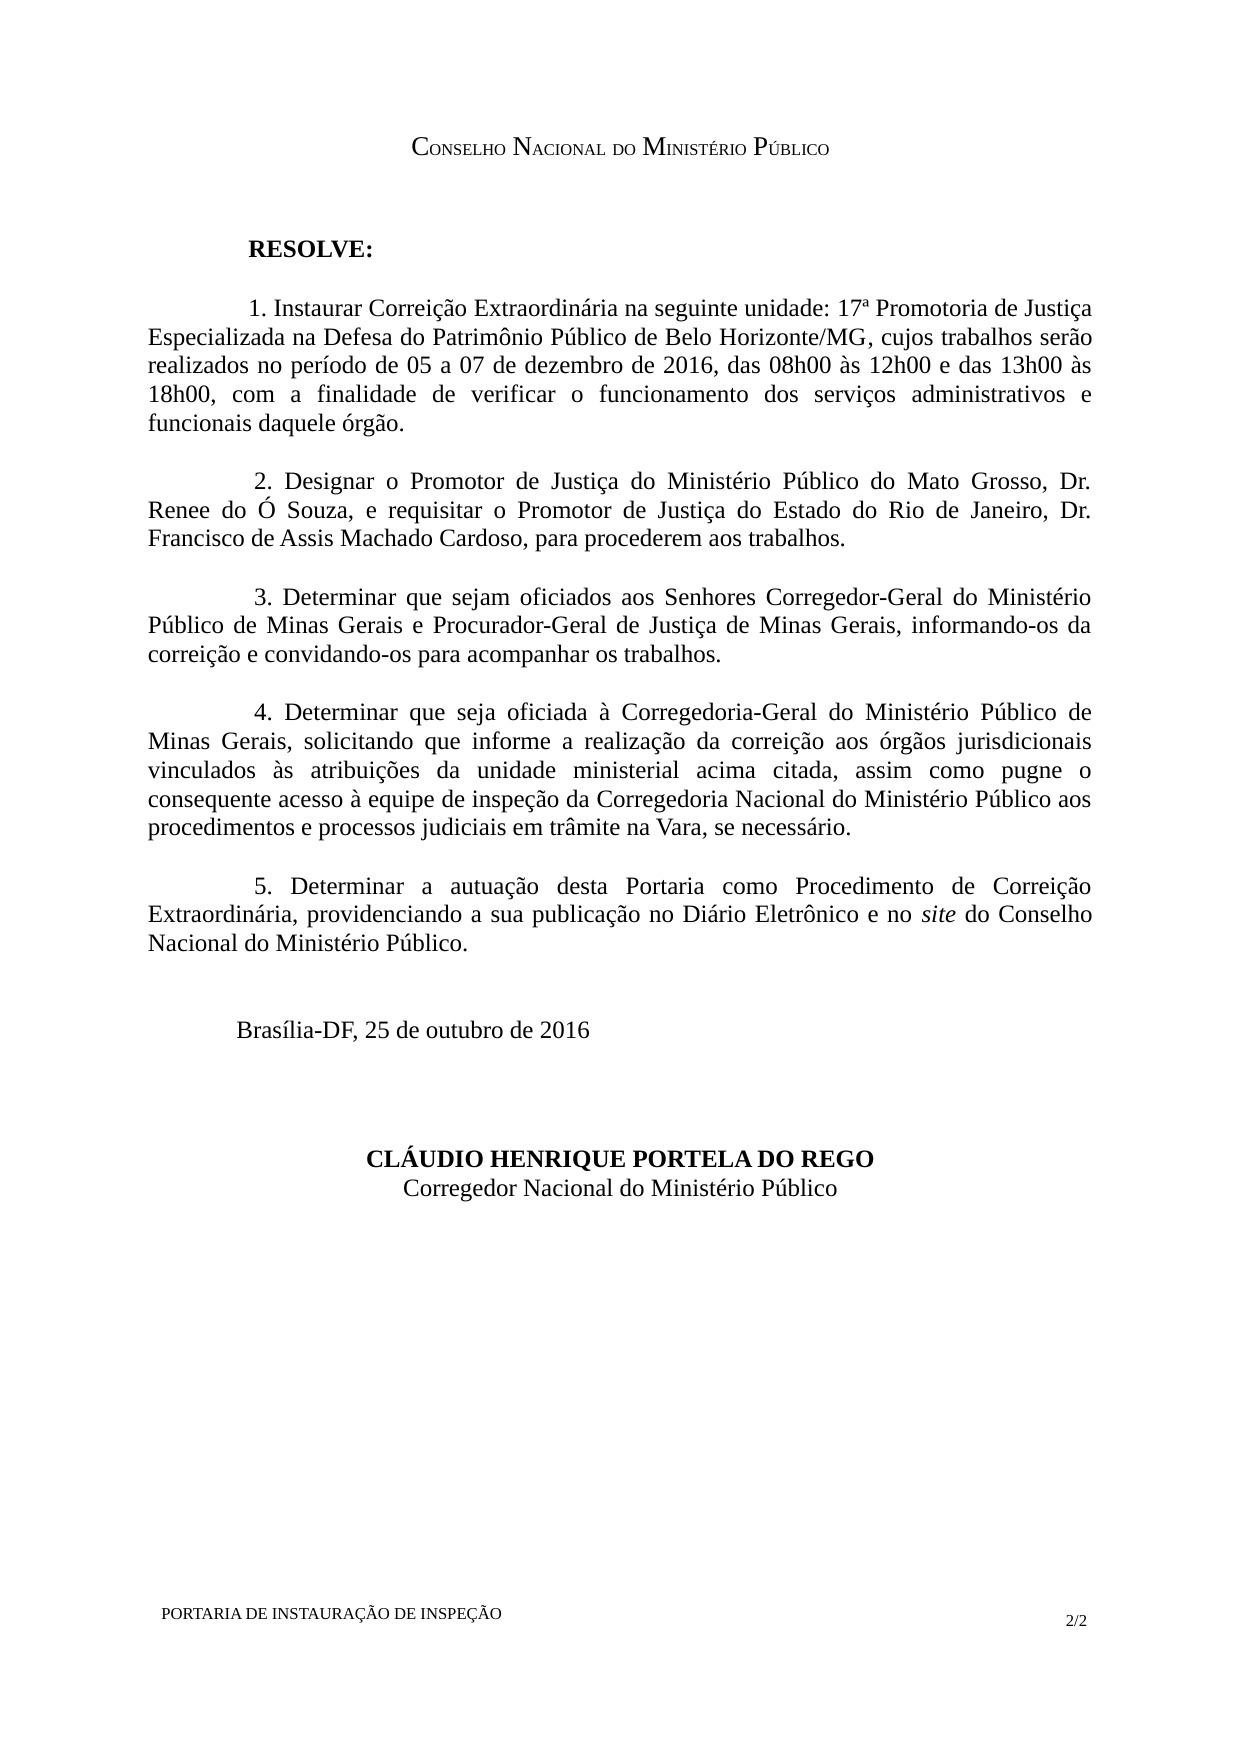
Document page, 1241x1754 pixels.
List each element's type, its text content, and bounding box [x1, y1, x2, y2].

text 4. Determinar que seja oficiada à Corregedoria-Geral do Ministério Público de Minas Gerais, solicitando que informe a realização da correição aos órgãos jurisdicionais vinculados às atribuições da unidade ministerial acima citada, assim como pugne o consequente acesso à equipe de inspeção da Corregedoria Nacional do Ministério Público aos procedimentos e processos judiciais em trâmite na Vara, se necessário. [148, 697, 1093, 841]
text 2. Designar o Promotor de Justiça do Ministério Público do Mato Grosso, Dr. Renee do Ó Souza, e requisitar o Promotor de Justiça do Estado do Rio de Janeiro, Dr. Francisco de Assis Machado Cardoso, para procederem aos trabalhos. [148, 466, 1093, 552]
text 3. Determinar que sejam oficiados aos Senhores Corregedor-Geral do Ministério Público de Minas Gerais e Procurador-Geral de Justiça de Minas Gerais, informando-os da correição e convidando-os para acompanhar os trabalhos. [148, 582, 1093, 668]
text 1. Instaurar Correição Extraordinária na seguinte unidade: 17ª Promotoria de Justiça Especializada na Defesa do Patrimônio Público de Belo Horizonte/MG, cujos trabalhos serão realizados no período de 05 a 07 de dezembro de 2016, das 08h00 às 12h00 e das 13h00 às 18h00, com a finalidade de verificar o funcionamento dos serviços administrativos e funcionais daquele órgão. [148, 293, 1093, 437]
text CLÁUDIO HENRIQUE PORTELA DO REGO [148, 1144, 1093, 1173]
text 5. Determinar a autuação desta Portaria como Procedimento de Correição Extraordinária, providenciando a sua publicação no Diário Eletrônico e no site do Conselho Nacional do Ministério Público. [148, 871, 1093, 957]
text Brasília-DF, 25 de outubro de 2016 [148, 1015, 1093, 1044]
text Corregedor Nacional do Ministério Público [148, 1173, 1093, 1202]
text RESOLVE: [148, 234, 1093, 263]
